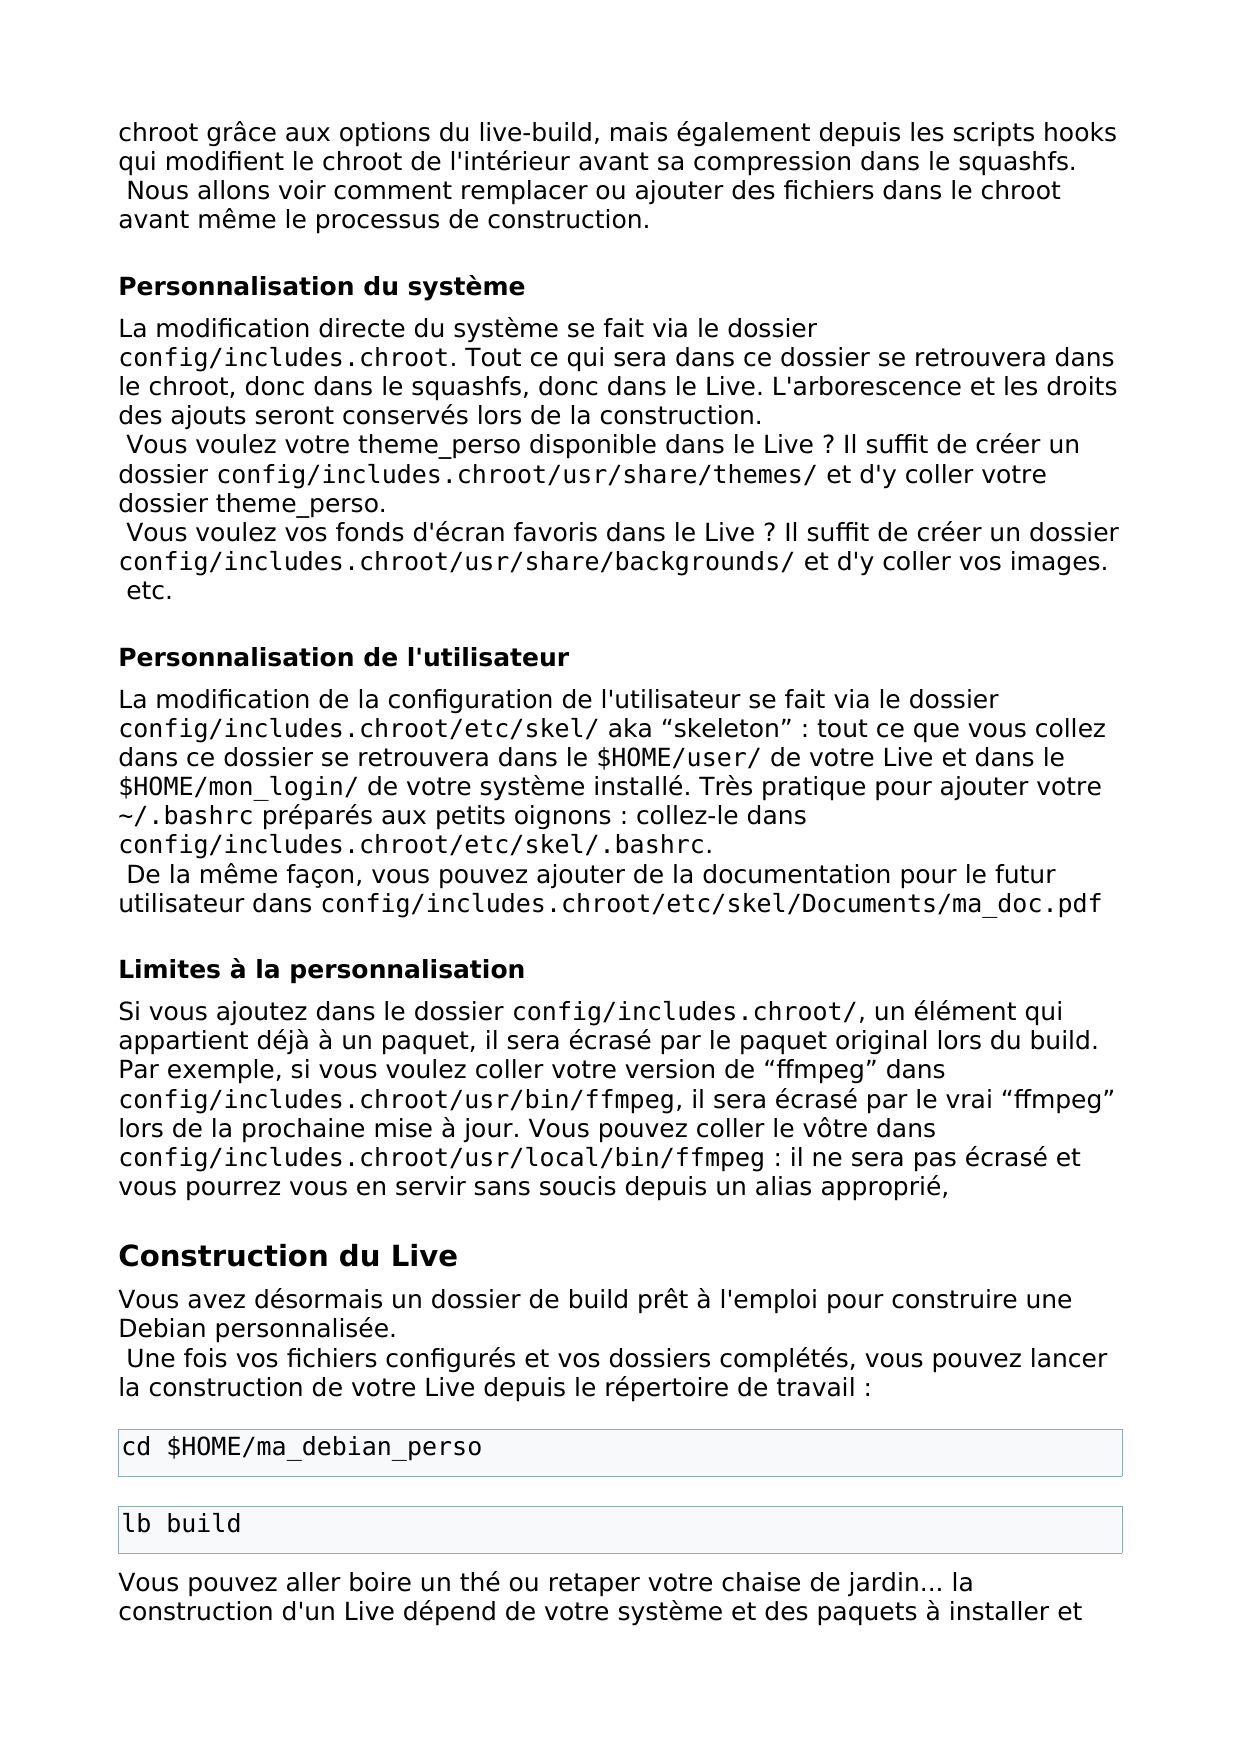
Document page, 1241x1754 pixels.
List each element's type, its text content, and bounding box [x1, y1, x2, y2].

subtitle Limites à la personnalisation [118, 956, 1122, 985]
text La modification de la configuration de l'utilisateur se fait via le dossier config/includes.chroot/etc/skel/ aka “skeleton” : tout ce que vous collez dans ce dossier se retrouvera dans le $HOME/user/ de votre Live et dans le $HOME/mon_login/ de votre système installé. Très pratique pour ajouter votre ~/.bashrc préparés aux petits oignons : collez-le dans config/includes.chroot/etc/skel/.bashrc. De la même façon, vous pouvez ajouter de la documentation pour le futur utilisateur dans config/includes.chroot/etc/skel/Documents/ma_doc.pdf [118, 685, 1122, 918]
text Vous avez désormais un dossier de build prêt à l'emploi pour construire une Debian personnalisée. Une fois vos fichiers configurés et vos dossiers complétés, vous pouvez lancer la construction de votre Live depuis le répertoire de travail : [118, 1285, 1122, 1402]
table_header cd $HOME/ma_debian_perso [119, 1430, 1122, 1476]
text Si vous ajoutez dans le dossier config/includes.chroot/, un élément qui appartient déjà à un paquet, il sera écrasé par le paquet original lors du build. Par exemple, si vous voulez coller votre version de “ffmpeg” dans config/includes.chroot/usr/bin/ffmpeg, il sera écrasé par le vrai “ffmpeg” lors de la prochaine mise à jour. Vous pouvez coller le vôtre dans config/includes.chroot/usr/local/bin/ffmpeg : il ne sera pas écrasé et vous pourrez vous en servir sans soucis depuis un alias approprié, [118, 997, 1122, 1201]
subtitle Personnalisation de l'utilisateur [118, 643, 1122, 672]
subtitle Construction du Live [118, 1239, 1122, 1273]
table_header lb build [119, 1507, 1122, 1553]
text chroot grâce aux options du live-build, mais également depuis les scripts hooks qui modifient le chroot de l'intérieur avant sa compression dans le squashfs. Nous allons voir comment remplacer ou ajouter des fichiers dans le chroot avant même le processus de construction. [118, 118, 1122, 235]
subtitle Personnalisation du système [118, 272, 1122, 301]
text Vous pouvez aller boire un thé ou retaper votre chaise de jardin... la construction d'un Live dépend de votre système et des paquets à installer et [118, 1568, 1122, 1626]
text La modification directe du système se fait via le dossier config/includes.chroot. Tout ce qui sera dans ce dossier se retrouvera dans le chroot, donc dans le squashfs, donc dans le Live. L'arborescence et les droits des ajouts seront conservés lors de la construction. Vous voulez votre theme_perso disponible dans le Live ? Il suffit de créer un dossier config/includes.chroot/usr/share/themes/ et d'y coller votre dossier theme_perso. Vous voulez vos fonds d'écran favoris dans le Live ? Il suffit de créer un dossier config/includes.chroot/usr/share/backgrounds/ et d'y coller vos images. etc. [118, 314, 1122, 606]
